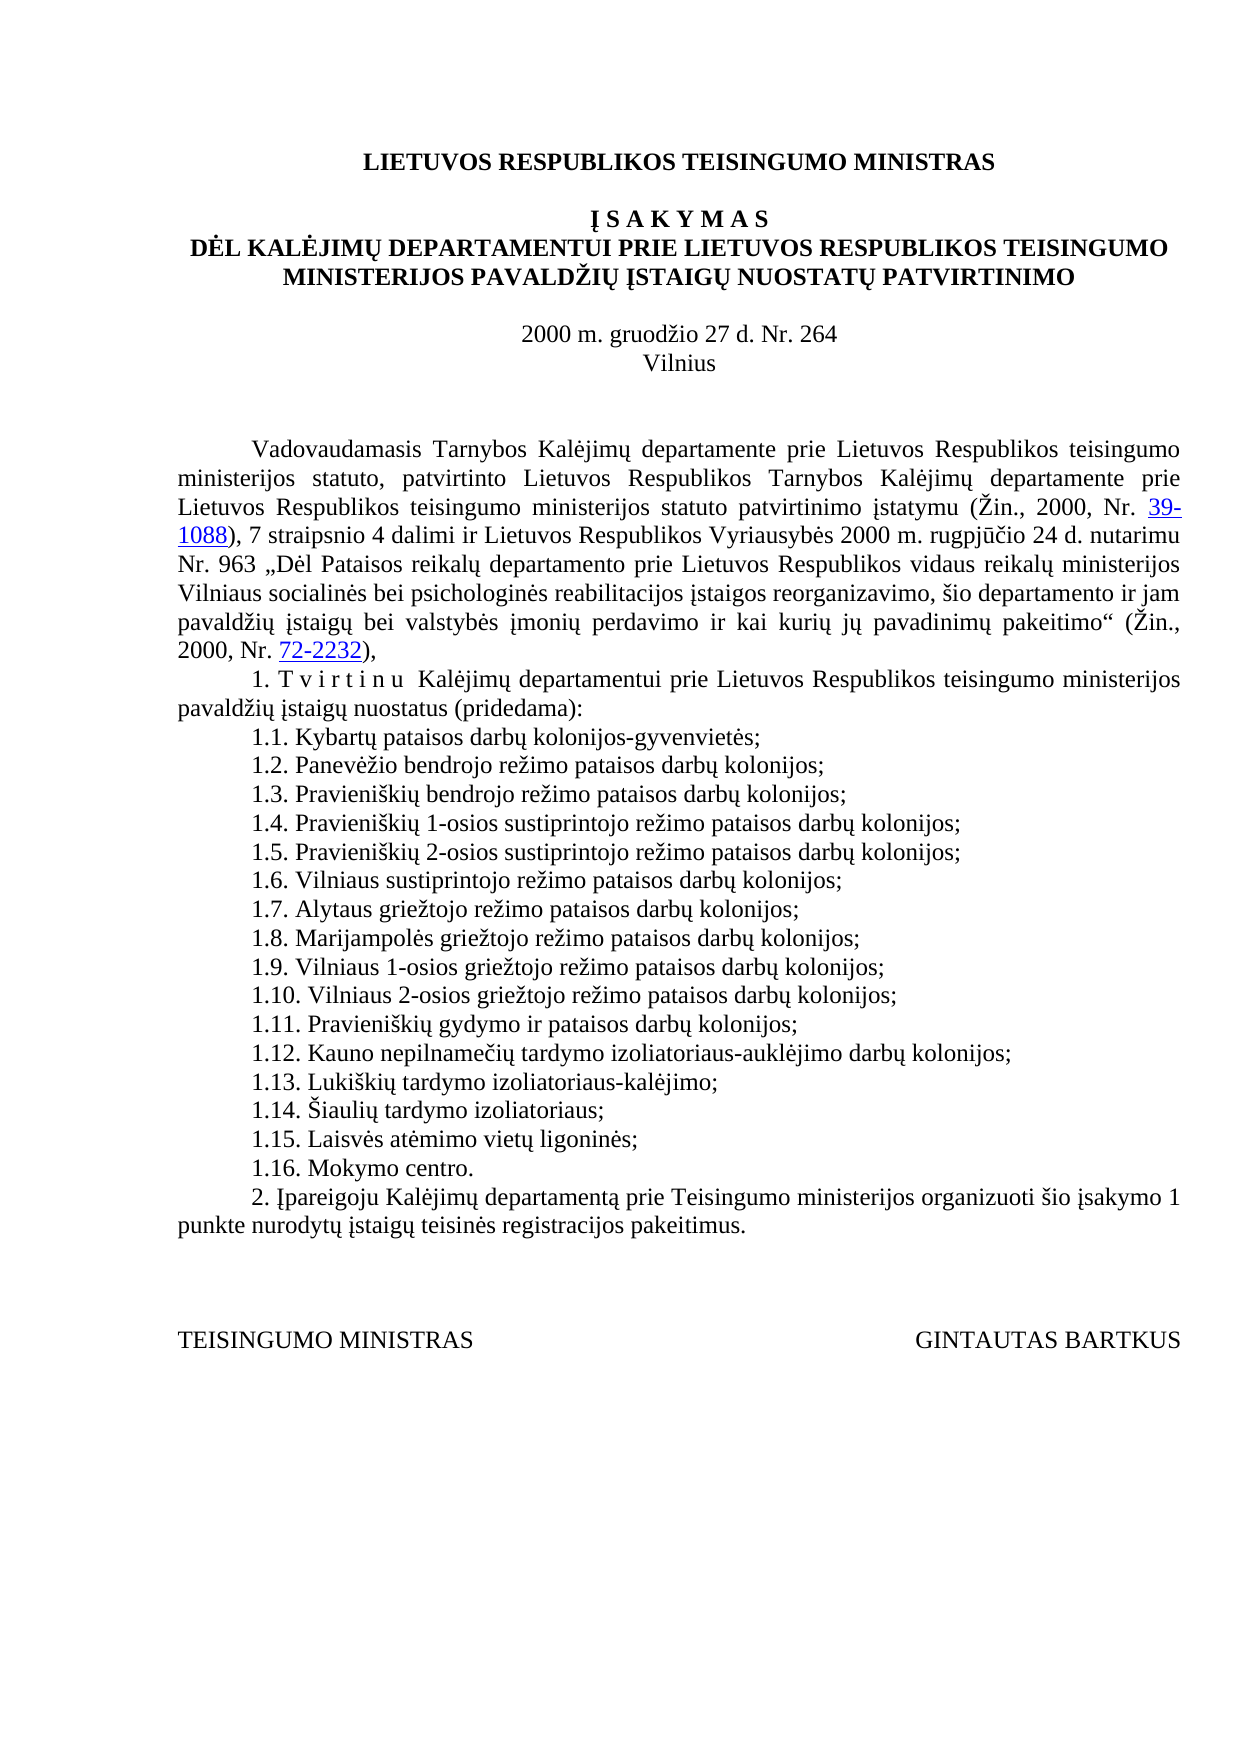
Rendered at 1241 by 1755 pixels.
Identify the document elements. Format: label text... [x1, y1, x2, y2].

text Vilnius [177, 348, 1181, 377]
text Teisingumo Ministras Gintautas Bartkus [177, 1326, 1181, 1354]
text DĖL KALĖJIMŲ DEPARTAMENTUI PRIE LIETUVOS RESPUBLIKOS TEISINGUMO MINISTERIJOS PAVALDŽIŲ ĮSTAIGŲ NUOSTATŲ PATVIRTINIMO [177, 233, 1181, 291]
text 1.1. Kybartų pataisos darbų kolonijos-gyvenvietės; [177, 722, 1181, 751]
text 1.11. Pravieniškių gydymo ir pataisos darbų kolonijos; [177, 1009, 1181, 1038]
text 1.9. Vilniaus 1-osios griežtojo režimo pataisos darbų kolonijos; [177, 952, 1181, 981]
text 1.16. Mokymo centro. [177, 1153, 1181, 1182]
text 1.3. Pravieniškių bendrojo režimo pataisos darbų kolonijos; [177, 779, 1181, 808]
text Vadovaudamasis Tarnybos Kalėjimų departamente prie Lietuvos Respublikos teisingumo ministerijos statuto, patvirtinto Lietuvos Respublikos Tarnybos Kalėjimų departamente prie Lietuvos Respublikos teisingumo ministerijos statuto patvirtinimo įstatymu (Žin., 2000, Nr. 39-1088), 7 straipsnio 4 dalimi ir Lietuvos Respublikos Vyriausybės 2000 m. rugpjūčio 24 d. nutarimu Nr. 963 „Dėl Pataisos reikalų departamento prie Lietuvos Respublikos vidaus reikalų ministerijos Vilniaus socialinės bei psichologinės reabilitacijos įstaigos reorganizavimo, šio departamento ir jam pavaldžių įstaigų bei valstybės įmonių perdavimo ir kai kurių jų pavadinimų pakeitimo“ (Žin., 2000, Nr. 72-2232), [177, 434, 1181, 664]
text 2. Įpareigoju Kalėjimų departamentą prie Teisingumo ministerijos organizuoti šio įsakymo 1 punkte nurodytų įstaigų teisinės registracijos pakeitimus. [177, 1182, 1181, 1239]
text Į S A K Y M A S [177, 204, 1181, 233]
text 1. Tvirtinu Kalėjimų departamentui prie Lietuvos Respublikos teisingumo ministerijos pavaldžių įstaigų nuostatus (pridedama): [177, 664, 1181, 722]
text 2000 m. gruodžio 27 d. Nr. 264 [177, 319, 1181, 348]
text 1.4. Pravieniškių 1-osios sustiprintojo režimo pataisos darbų kolonijos; [177, 808, 1181, 837]
text 1.12. Kauno nepilnamečių tardymo izoliatoriaus-auklėjimo darbų kolonijos; [177, 1038, 1181, 1067]
text 1.13. Lukiškių tardymo izoliatoriaus-kalėjimo; [177, 1067, 1181, 1096]
text 1.10. Vilniaus 2-osios griežtojo režimo pataisos darbų kolonijos; [177, 981, 1181, 1009]
text 1.7. Alytaus griežtojo režimo pataisos darbų kolonijos; [177, 894, 1181, 923]
text 1.15. Laisvės atėmimo vietų ligoninės; [177, 1124, 1181, 1153]
text 1.8. Marijampolės griežtojo režimo pataisos darbų kolonijos; [177, 923, 1181, 952]
text 1.14. Šiaulių tardymo izoliatoriaus; [177, 1096, 1181, 1124]
text 1.5. Pravieniškių 2-osios sustiprintojo režimo pataisos darbų kolonijos; [177, 837, 1181, 866]
text 1.6. Vilniaus sustiprintojo režimo pataisos darbų kolonijos; [177, 866, 1181, 894]
text 1.2. Panevėžio bendrojo režimo pataisos darbų kolonijos; [177, 751, 1181, 779]
text LIETUVOS RESPUBLIKOS TEISINGUMO MINISTRAS [177, 147, 1181, 176]
